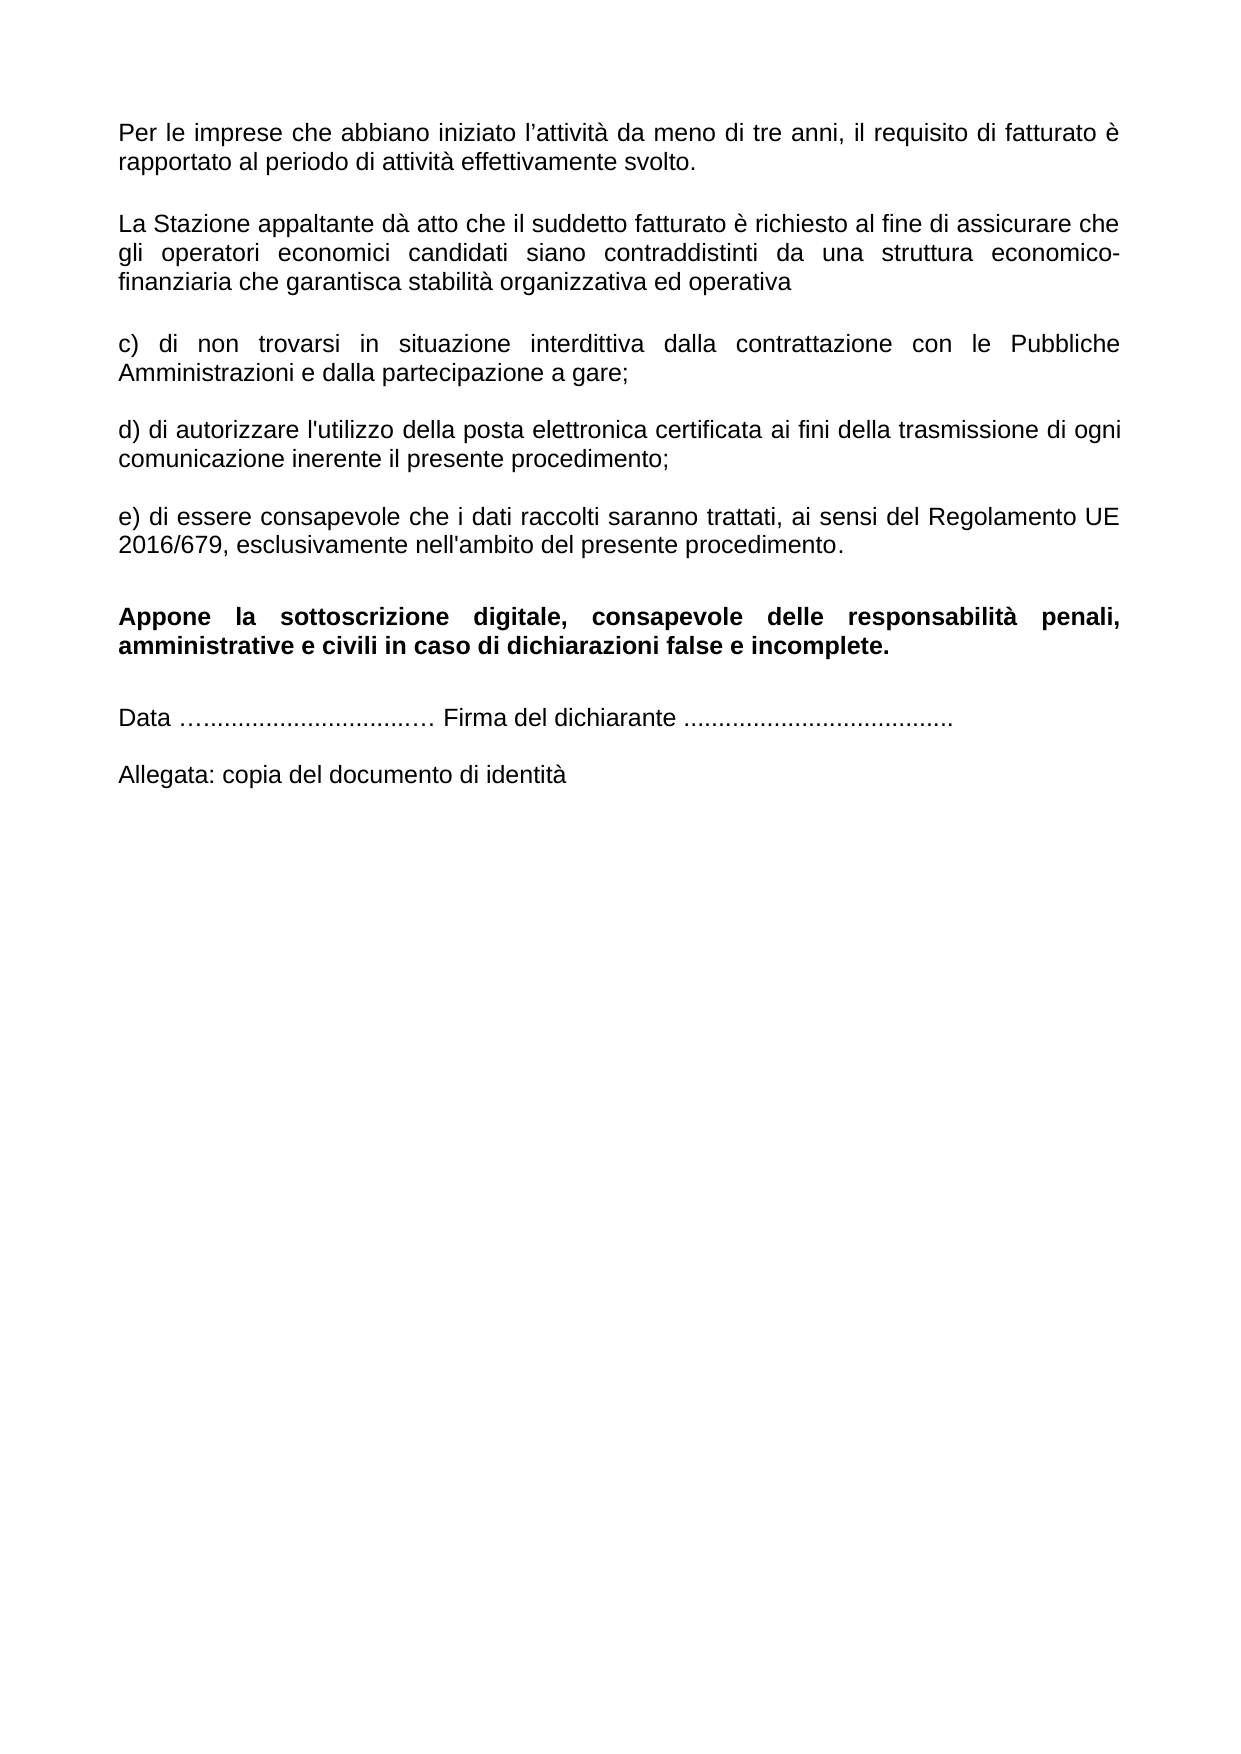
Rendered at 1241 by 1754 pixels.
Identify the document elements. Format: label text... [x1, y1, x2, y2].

text d) di autorizzare l'utilizzo della posta elettronica certificata ai fini della trasmissione di ogni comunicazione inerente il presente procedimento; [118, 415, 1122, 473]
text Appone la sottoscrizione digitale, consapevole delle responsabilità penali, amministrative e civili in caso di dichiarazioni false e incomplete. [118, 602, 1122, 659]
text c) di non trovarsi in situazione interdittiva dalla contrattazione con le Pubbliche Amministrazioni e dalla partecipazione a gare; [118, 329, 1122, 386]
text Data …..............................… Firma del dichiarante ....................................... [118, 703, 1122, 731]
text e) di essere consapevole che i dati raccolti saranno trattati, ai sensi del Regolamento UE 2016/679, esclusivamente nell'ambito del presente procedimento. [118, 501, 1122, 559]
text Per le imprese che abbiano iniziato l’attività da meno di tre anni, il requisito di fatturato è rapportato al periodo di attività effettivamente svolto. [118, 118, 1122, 176]
text Allegata: copia del documento di identità [118, 760, 1122, 789]
text La Stazione appaltante dà atto che il suddetto fatturato è richiesto al fine di assicurare che gli operatori economici candidati siano contraddistinti da una struttura economico-finanziaria che garantisca stabilità organizzativa ed operativa [118, 209, 1122, 295]
